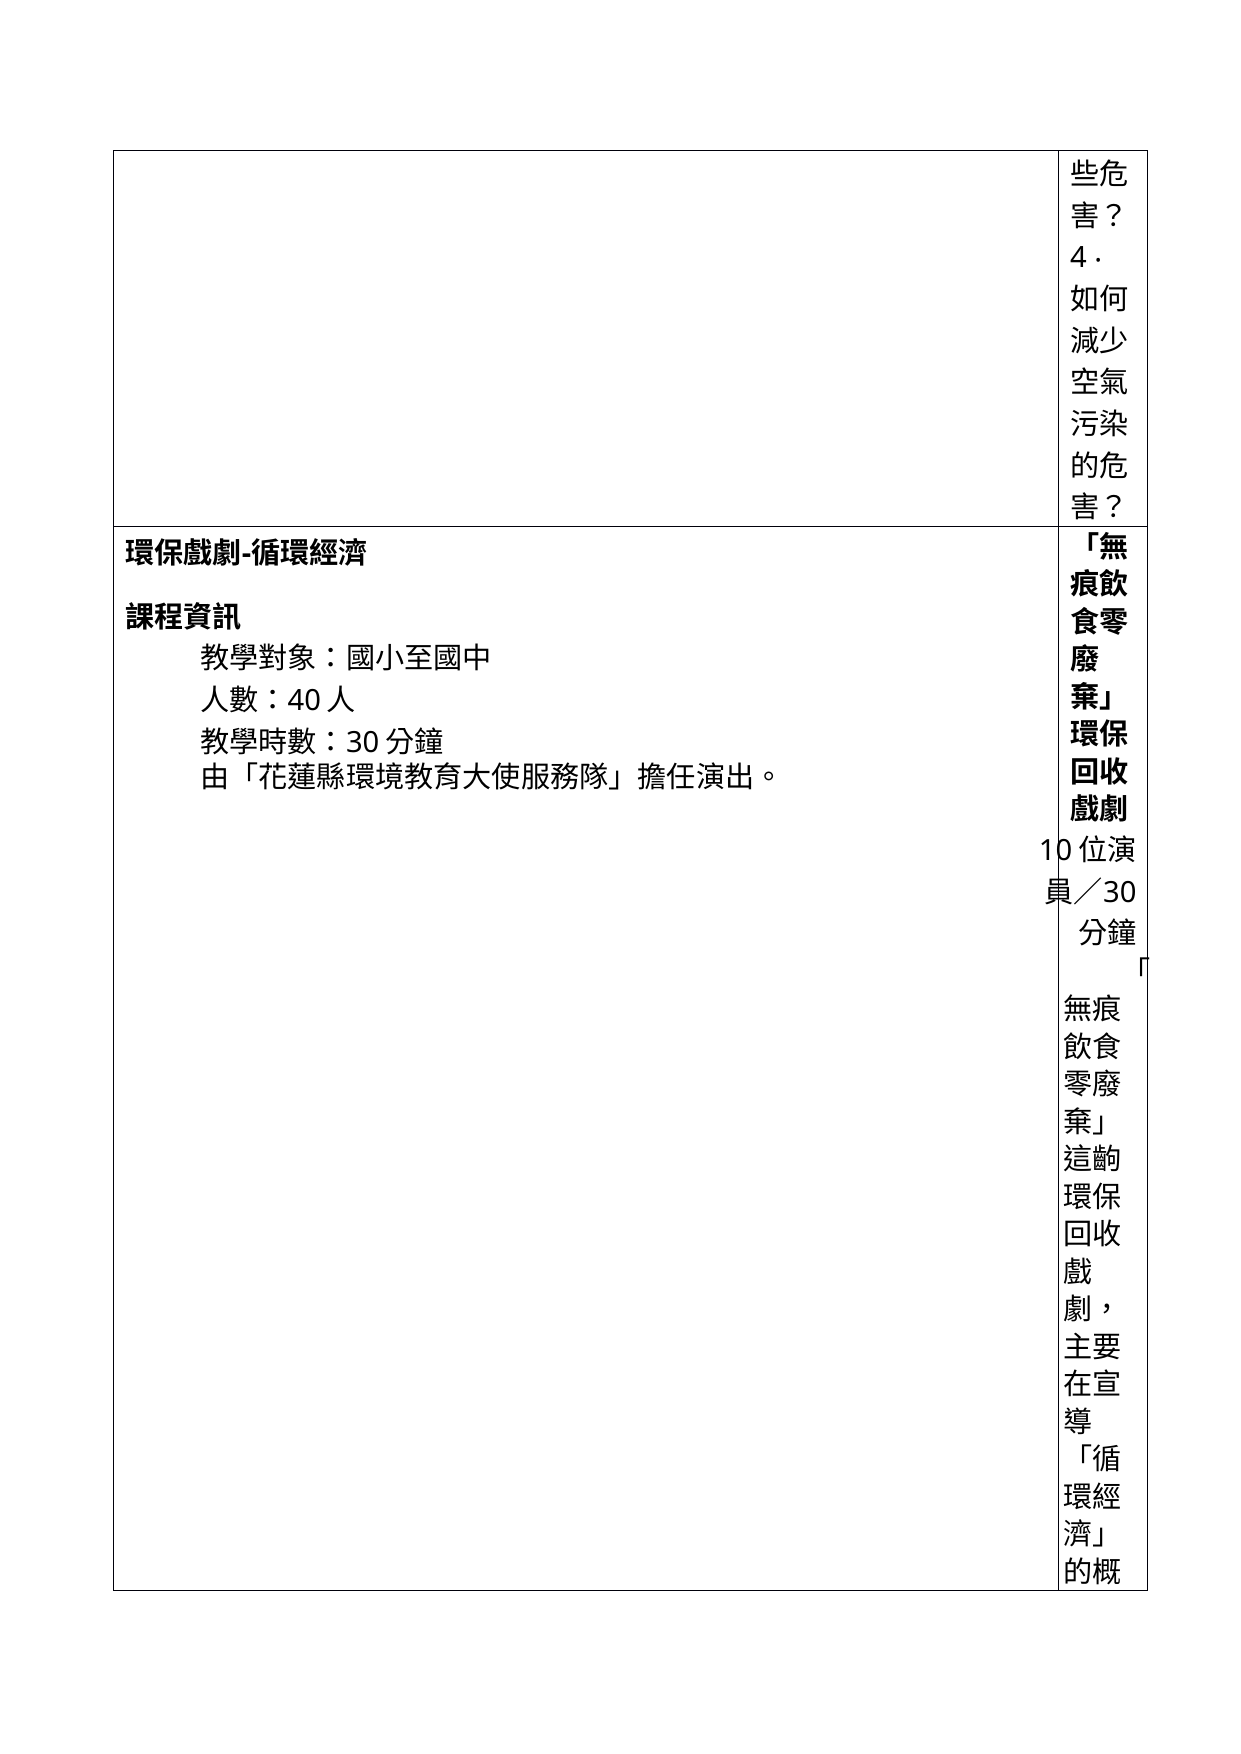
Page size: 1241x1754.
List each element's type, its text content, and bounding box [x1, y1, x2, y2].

table_cell 課程簡介 空氣污染物的來源與影響。 課程大綱 1 ‧ 什麼是空氣污染？ 2 ‧ 空氣污染的來源是什麼？ 3 ‧ 空氣污染有那些危害？ 4 ‧ 如何減少空氣污染的危害？ [1059, 151, 1147, 526]
table_cell 環保戲劇-循環經濟 課程資訊 教學對象：國小至國中 人數：40人 教學時數：30分鐘 由「花蓮縣環境教育大使服務隊」擔任演出。 [114, 527, 1058, 1589]
table_cell 「無痕飲食零廢棄」環保回收戲劇 10位演員／30分鐘 「無痕飲食零廢棄」這齣環保回收戲劇，主要在宣導「循環經濟」的概念。是一種資源可以重復使用、可以再生利用的經濟和產業模式。「循環經濟」不只是把「資源回收」做好而已，更重要的是要做到「源頭減量零廢棄」的目標。 [1059, 527, 1147, 1589]
table_cell 空氣品質宣導 課程資訊 教學對象：國小至國中 人數：40人 教學時數：40分鐘 授課師資：講師*1 助教*1 [114, 151, 1058, 526]
